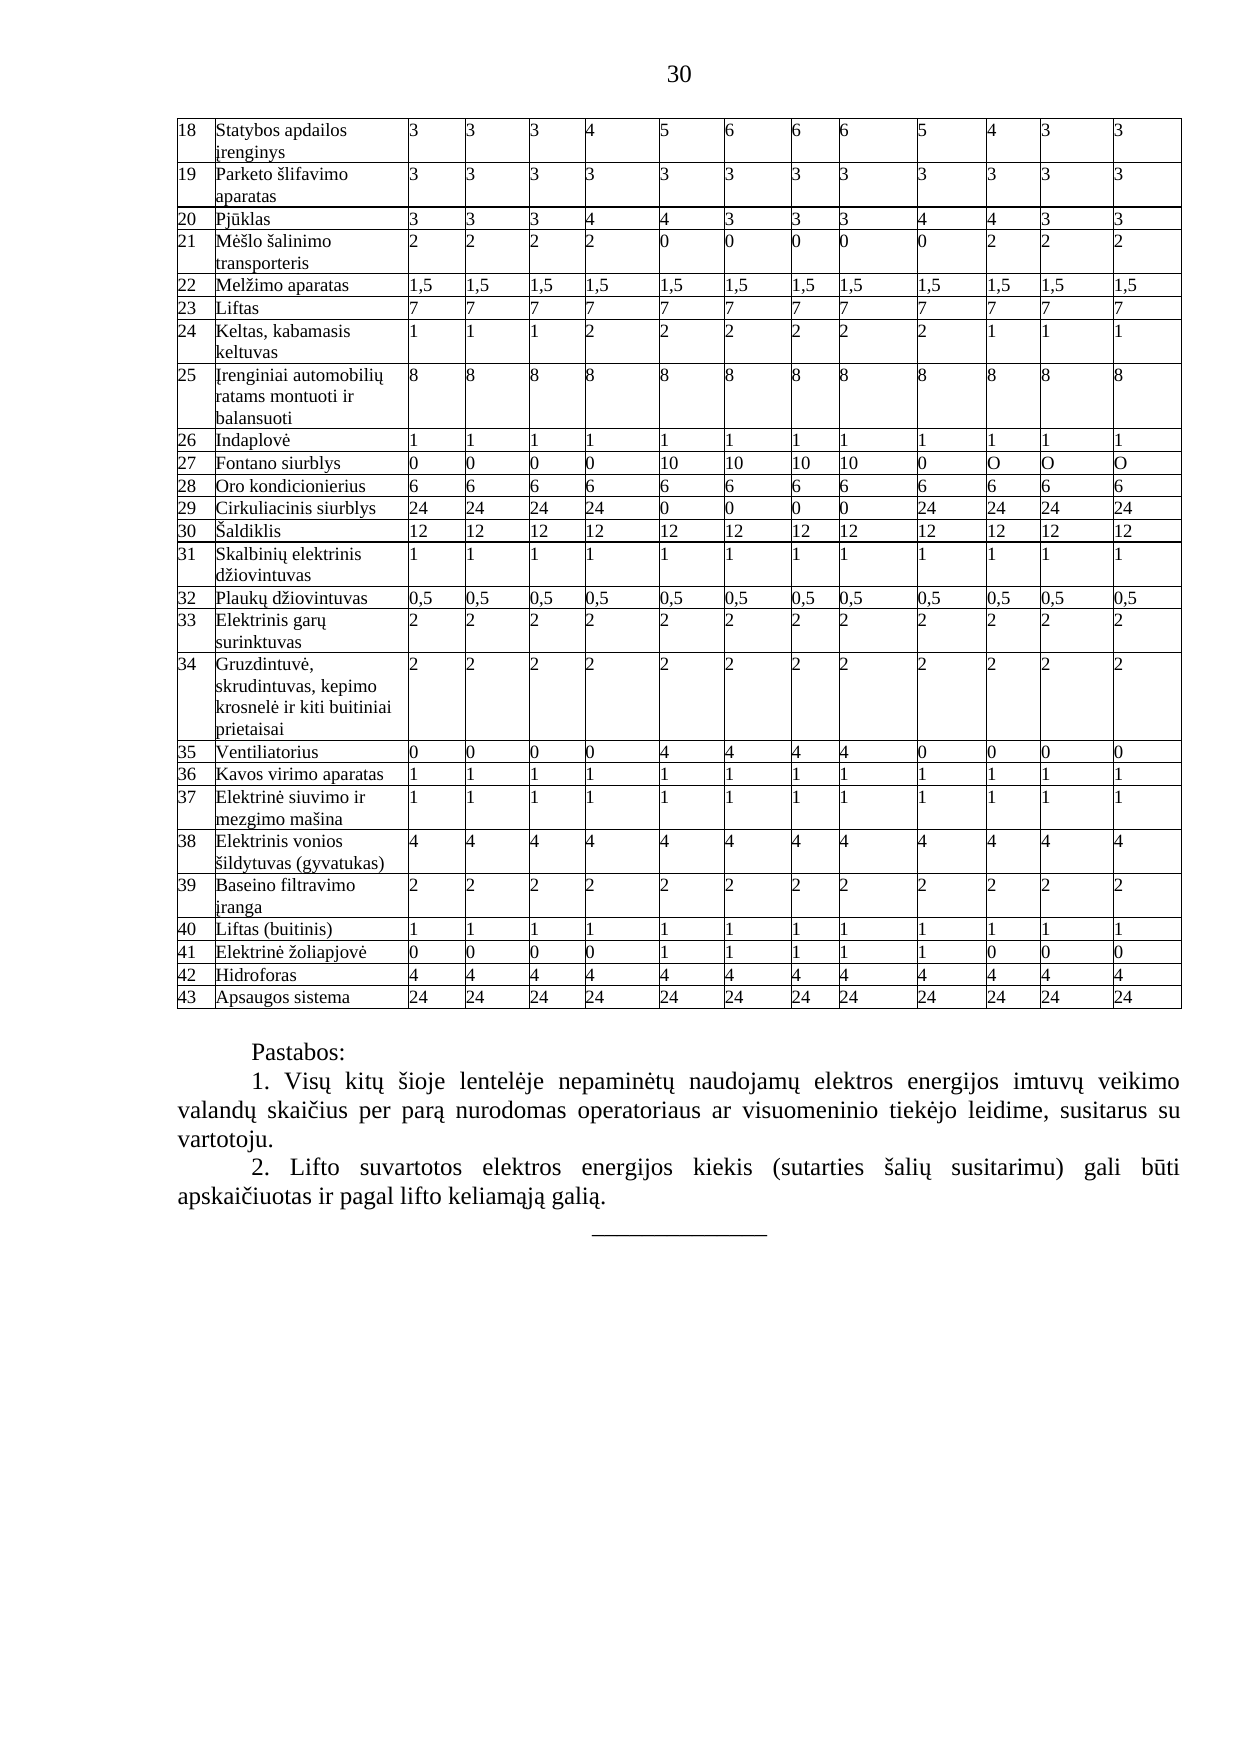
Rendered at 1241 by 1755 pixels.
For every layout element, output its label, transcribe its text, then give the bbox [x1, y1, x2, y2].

table_cell 8 [792, 364, 839, 428]
table_cell 3 [586, 163, 659, 206]
table_cell 1 [466, 918, 529, 940]
table_cell 2 [840, 653, 917, 739]
table_cell 24 [987, 497, 1040, 519]
table_cell 0 [840, 230, 917, 273]
table_cell 1 [466, 429, 529, 451]
table_cell 1 [586, 763, 659, 785]
table_cell 4 [840, 830, 917, 873]
table_cell 2 [725, 874, 791, 917]
table_cell 0 [1114, 741, 1181, 762]
table_cell 12 [840, 520, 917, 541]
table_cell 30 [178, 520, 215, 541]
table_cell 3 [530, 119, 585, 162]
table_cell 3 [918, 163, 986, 206]
table_cell 12 [987, 520, 1040, 541]
table_cell Gruzdintuvė, skrudintuvas, kepimo krosnelė ir kiti buitiniai prietaisai [216, 653, 408, 739]
table_cell 1 [1041, 543, 1113, 586]
table_cell 2 [840, 874, 917, 917]
table_cell 4 [840, 964, 917, 985]
table_cell Elektrinis vonios šildytuvas (gyvatukas) [216, 830, 408, 873]
table_cell 7 [466, 297, 529, 318]
table_cell 2 [586, 653, 659, 739]
table_cell 0,5 [409, 587, 465, 608]
table_cell 2 [1114, 230, 1181, 273]
table_cell 3 [466, 119, 529, 162]
table_cell 12 [1114, 520, 1181, 541]
table_cell 4 [725, 964, 791, 985]
table_cell 4 [660, 964, 724, 985]
table_cell 1 [660, 543, 724, 586]
table_cell 1 [1114, 429, 1181, 451]
table_cell 1 [409, 763, 465, 785]
table_cell 0 [840, 497, 917, 519]
table_cell 6 [586, 475, 659, 496]
table_cell 1 [409, 786, 465, 829]
table_cell 7 [725, 297, 791, 318]
table_cell 2 [1041, 609, 1113, 652]
table_cell Elektrinė siuvimo ir mezgimo mašina [216, 786, 408, 829]
table_cell 7 [1114, 297, 1181, 318]
table_cell 24 [1041, 497, 1113, 519]
table_cell 1 [792, 941, 839, 962]
table_cell 33 [178, 609, 215, 652]
table_cell 1 [725, 941, 791, 962]
table_cell 1 [1041, 786, 1113, 829]
table_cell Elektrinis garų surinktuvas [216, 609, 408, 652]
table_cell 1 [918, 786, 986, 829]
table_cell 1,5 [1041, 274, 1113, 296]
table_cell 0,5 [466, 587, 529, 608]
table_cell 1 [1114, 320, 1181, 363]
table_cell 29 [178, 497, 215, 519]
table_cell 4 [918, 964, 986, 985]
table_cell 8 [660, 364, 724, 428]
table_cell 2 [840, 320, 917, 363]
table_cell 1 [987, 543, 1040, 586]
table_cell 5 [660, 119, 724, 162]
table_cell 24 [987, 986, 1040, 1008]
text 2. Lifto suvartotos elektros energijos kiekis (sutarties šalių susitarimu) gali būti apskaičiuotas ir pagal lifto keliamąją galią. [177, 1152, 1181, 1210]
table_cell 3 [725, 208, 791, 229]
table_cell 23 [178, 297, 215, 318]
table_cell 24 [792, 986, 839, 1008]
table_cell Melžimo aparatas [216, 274, 408, 296]
table_cell 7 [530, 297, 585, 318]
table_cell 1 [409, 429, 465, 451]
table_cell 2 [466, 653, 529, 739]
table_cell 2 [792, 609, 839, 652]
table_cell 4 [725, 830, 791, 873]
table_cell 0 [987, 741, 1040, 762]
table_cell 1 [840, 543, 917, 586]
table_cell 1 [792, 543, 839, 586]
table_cell 1 [1114, 763, 1181, 785]
table_cell 2 [466, 874, 529, 917]
table_cell 1 [725, 918, 791, 940]
table_cell 1 [792, 429, 839, 451]
table_cell 1 [725, 543, 791, 586]
table_cell 2 [987, 653, 1040, 739]
table_cell 1 [792, 918, 839, 940]
table_cell 2 [918, 609, 986, 652]
table_cell 1 [918, 429, 986, 451]
table_cell 3 [792, 208, 839, 229]
table_cell 1,5 [840, 274, 917, 296]
table_cell 1 [466, 543, 529, 586]
table_cell Parketo šlifavimo aparatas [216, 163, 408, 206]
table_cell 6 [918, 475, 986, 496]
table_cell 0,5 [725, 587, 791, 608]
table_cell 3 [1114, 208, 1181, 229]
table_cell 3 [530, 208, 585, 229]
table_cell 4 [792, 830, 839, 873]
table_cell 21 [178, 230, 215, 273]
table_cell Oro kondicionierius [216, 475, 408, 496]
table_cell 1 [586, 786, 659, 829]
table_cell 10 [792, 452, 839, 473]
table_cell 25 [178, 364, 215, 428]
table_cell Fontano siurblys [216, 452, 408, 473]
table_cell 4 [918, 830, 986, 873]
table_cell 24 [918, 497, 986, 519]
table_cell Indaplovė [216, 429, 408, 451]
table_cell 2 [660, 653, 724, 739]
table_cell 22 [178, 274, 215, 296]
table_cell 7 [660, 297, 724, 318]
table_cell 3 [409, 119, 465, 162]
table_cell 6 [1041, 475, 1113, 496]
table_cell 4 [660, 830, 724, 873]
table_cell 1 [725, 429, 791, 451]
table_cell 0 [725, 230, 791, 273]
table_cell 24 [1041, 986, 1113, 1008]
table_cell 42 [178, 964, 215, 985]
table_cell 8 [530, 364, 585, 428]
table_cell 41 [178, 941, 215, 962]
table_cell 1 [409, 918, 465, 940]
table_cell 1 [530, 918, 585, 940]
table_cell 1 [840, 763, 917, 785]
table_cell 2 [586, 609, 659, 652]
table_cell 0 [586, 452, 659, 473]
table_cell 24 [409, 986, 465, 1008]
table_cell 1,5 [409, 274, 465, 296]
table_cell 3 [1041, 119, 1113, 162]
table_cell 32 [178, 587, 215, 608]
table_cell 2 [660, 609, 724, 652]
table_cell 24 [466, 497, 529, 519]
table_cell 3 [466, 163, 529, 206]
table_cell 4 [987, 119, 1040, 162]
table_cell 1 [530, 763, 585, 785]
table_cell 1 [840, 918, 917, 940]
table_cell 1 [530, 786, 585, 829]
text ______________ [177, 1210, 1181, 1239]
table_cell 1 [466, 320, 529, 363]
table_cell 2 [840, 609, 917, 652]
table_cell 1,5 [792, 274, 839, 296]
table_cell Mėšlo šalinimo transporteris [216, 230, 408, 273]
table_cell 24 [530, 497, 585, 519]
text 1. Visų kitų šioje lentelėje nepaminėtų naudojamų elektros energijos imtuvų veikimo valandų skaičius per parą nurodomas operatoriaus ar visuomeninio tiekėjo leidime, susitarus su vartotoju. [177, 1066, 1181, 1152]
table_cell 24 [586, 497, 659, 519]
table_cell 8 [466, 364, 529, 428]
table_cell 20 [178, 208, 215, 229]
table_cell 1 [586, 543, 659, 586]
table_cell 24 [918, 986, 986, 1008]
table_cell 3 [530, 163, 585, 206]
table_cell 2 [409, 874, 465, 917]
table_cell 1 [1041, 763, 1113, 785]
table_cell 2 [409, 230, 465, 273]
table_cell 0 [409, 452, 465, 473]
table_cell 2 [660, 320, 724, 363]
table_cell 3 [660, 163, 724, 206]
table_cell 0 [530, 452, 585, 473]
table_cell 8 [987, 364, 1040, 428]
table_cell 1 [987, 429, 1040, 451]
table_cell 4 [725, 741, 791, 762]
table_cell 24 [725, 986, 791, 1008]
table_cell 2 [792, 874, 839, 917]
table_cell 1,5 [530, 274, 585, 296]
table_cell 3 [1041, 163, 1113, 206]
table_cell 4 [586, 119, 659, 162]
table_cell 0,5 [987, 587, 1040, 608]
table_cell 1,5 [586, 274, 659, 296]
table_cell 12 [660, 520, 724, 541]
table_cell 0 [1114, 941, 1181, 962]
table_cell 1 [792, 763, 839, 785]
table_cell Statybos apdailos įrenginys [216, 119, 408, 162]
table_cell 1 [1114, 918, 1181, 940]
table_cell 8 [725, 364, 791, 428]
table_cell 24 [586, 986, 659, 1008]
table_cell 3 [1114, 119, 1181, 162]
table_cell 0 [918, 741, 986, 762]
table_cell 1 [987, 786, 1040, 829]
table_cell Keltas, kabamasis keltuvas [216, 320, 408, 363]
table_cell 2 [530, 874, 585, 917]
table_cell 2 [1041, 653, 1113, 739]
table_cell 26 [178, 429, 215, 451]
table_cell 0 [586, 741, 659, 762]
table_cell 4 [586, 208, 659, 229]
table_cell 2 [725, 653, 791, 739]
table_cell 6 [792, 119, 839, 162]
table_cell 4 [987, 830, 1040, 873]
text Pastabos: [177, 1037, 1181, 1066]
table_cell 10 [725, 452, 791, 473]
table_cell 0 [1041, 741, 1113, 762]
table_cell 2 [1114, 609, 1181, 652]
table_cell 2 [530, 609, 585, 652]
table_cell 7 [1041, 297, 1113, 318]
table_cell 2 [530, 230, 585, 273]
table_cell 2 [1041, 874, 1113, 917]
table_cell 2 [660, 874, 724, 917]
table_cell O [987, 452, 1040, 473]
table_cell 4 [987, 208, 1040, 229]
table_cell 1 [530, 429, 585, 451]
table_cell 18 [178, 119, 215, 162]
table_cell 3 [840, 208, 917, 229]
table_cell 43 [178, 986, 215, 1008]
table_cell 19 [178, 163, 215, 206]
table_cell 12 [586, 520, 659, 541]
table_cell Kavos virimo aparatas [216, 763, 408, 785]
table_cell Pjūklas [216, 208, 408, 229]
table_cell 8 [409, 364, 465, 428]
table_cell 0 [792, 230, 839, 273]
table_cell 1 [987, 763, 1040, 785]
table_cell 1 [1114, 786, 1181, 829]
table_cell 8 [918, 364, 986, 428]
table_cell O [1041, 452, 1113, 473]
table_cell 1 [1114, 543, 1181, 586]
table_cell 2 [987, 609, 1040, 652]
table_cell 3 [1114, 163, 1181, 206]
table_cell Cirkuliacinis siurblys [216, 497, 408, 519]
table_cell 24 [1114, 497, 1181, 519]
table_cell 1 [840, 429, 917, 451]
table_cell 2 [586, 320, 659, 363]
table_cell Baseino filtravimo įranga [216, 874, 408, 917]
table_cell 1 [918, 941, 986, 962]
table_cell 0,5 [530, 587, 585, 608]
table_cell 24 [409, 497, 465, 519]
table_cell 4 [987, 964, 1040, 985]
table_cell O [1114, 452, 1181, 473]
table_cell 1 [918, 543, 986, 586]
table_cell 6 [1114, 475, 1181, 496]
table_cell 6 [660, 475, 724, 496]
table_cell 3 [1041, 208, 1113, 229]
table_cell 0 [660, 230, 724, 273]
table_cell 1 [987, 320, 1040, 363]
table_cell 6 [725, 119, 791, 162]
table_cell 3 [409, 163, 465, 206]
table_cell Įrenginiai automobilių ratams montuoti ir balansuoti [216, 364, 408, 428]
table_cell 3 [987, 163, 1040, 206]
table_cell 7 [987, 297, 1040, 318]
table_cell Skalbinių elektrinis džiovintuvas [216, 543, 408, 586]
table_cell 1,5 [660, 274, 724, 296]
table_cell 3 [466, 208, 529, 229]
table_cell 6 [725, 475, 791, 496]
table_cell 12 [918, 520, 986, 541]
table_cell 4 [1041, 964, 1113, 985]
table_cell 3 [409, 208, 465, 229]
table_cell 6 [987, 475, 1040, 496]
table_cell 4 [586, 964, 659, 985]
table_cell 10 [660, 452, 724, 473]
table_cell 1 [660, 918, 724, 940]
table_cell 1 [1041, 918, 1113, 940]
table_cell Liftas [216, 297, 408, 318]
table_cell 1 [725, 786, 791, 829]
table_cell 38 [178, 830, 215, 873]
table_cell 2 [792, 320, 839, 363]
table_cell 0,5 [792, 587, 839, 608]
table_cell 0 [987, 941, 1040, 962]
table_cell 1,5 [466, 274, 529, 296]
table_cell Liftas (buitinis) [216, 918, 408, 940]
table_cell 6 [530, 475, 585, 496]
table_cell 24 [660, 986, 724, 1008]
table_cell 12 [1041, 520, 1113, 541]
table_cell 2 [530, 653, 585, 739]
table_cell 28 [178, 475, 215, 496]
table_cell 4 [409, 964, 465, 985]
table_cell 4 [1114, 830, 1181, 873]
table_cell 0 [586, 941, 659, 962]
table_cell 0,5 [1114, 587, 1181, 608]
table_cell 24 [466, 986, 529, 1008]
table_cell 0 [530, 941, 585, 962]
table_cell 0 [918, 230, 986, 273]
table_cell 1,5 [1114, 274, 1181, 296]
table_cell 1 [840, 786, 917, 829]
table_cell 2 [987, 230, 1040, 273]
table_cell 2 [725, 609, 791, 652]
table_cell 4 [840, 741, 917, 762]
table_cell 8 [1114, 364, 1181, 428]
table_cell 2 [466, 609, 529, 652]
table_cell 0,5 [586, 587, 659, 608]
table_cell 0 [409, 941, 465, 962]
table_cell 2 [409, 653, 465, 739]
table_cell Apsaugos sistema [216, 986, 408, 1008]
table_cell 31 [178, 543, 215, 586]
table_cell 4 [1114, 964, 1181, 985]
table_cell 6 [840, 119, 917, 162]
table_cell 6 [466, 475, 529, 496]
table_cell 2 [1041, 230, 1113, 273]
table_cell 5 [918, 119, 986, 162]
table_cell 40 [178, 918, 215, 940]
table_cell 2 [586, 874, 659, 917]
table_cell 12 [409, 520, 465, 541]
table_cell 1 [466, 786, 529, 829]
table_cell 0 [1041, 941, 1113, 962]
table_cell 4 [466, 830, 529, 873]
table_cell Elektrinė žoliapjovė [216, 941, 408, 962]
table_cell 12 [466, 520, 529, 541]
table_cell 2 [792, 653, 839, 739]
table_cell 0 [409, 741, 465, 762]
table_cell 2 [466, 230, 529, 273]
table_cell 10 [840, 452, 917, 473]
table_cell 4 [466, 964, 529, 985]
table_cell 36 [178, 763, 215, 785]
table_cell 1 [792, 786, 839, 829]
table_cell 0,5 [840, 587, 917, 608]
table_cell 1 [660, 786, 724, 829]
table_cell 24 [178, 320, 215, 363]
table_cell 1 [918, 763, 986, 785]
table_cell 24 [530, 986, 585, 1008]
table_cell Ventiliatorius [216, 741, 408, 762]
table_cell 8 [586, 364, 659, 428]
table_cell 0 [466, 941, 529, 962]
table_cell 1 [660, 429, 724, 451]
table_cell 2 [918, 874, 986, 917]
table_cell 8 [840, 364, 917, 428]
table_cell 35 [178, 741, 215, 762]
table_cell 1 [987, 918, 1040, 940]
table_cell 0 [792, 497, 839, 519]
table_cell 8 [1041, 364, 1113, 428]
table_cell 12 [792, 520, 839, 541]
table_cell 7 [586, 297, 659, 318]
table_cell 3 [840, 163, 917, 206]
table_cell 34 [178, 653, 215, 739]
table_cell 0 [660, 497, 724, 519]
table_cell 6 [840, 475, 917, 496]
table_cell 0,5 [1041, 587, 1113, 608]
table_cell 0 [466, 452, 529, 473]
table_cell 2 [918, 653, 986, 739]
table_cell 12 [725, 520, 791, 541]
table_cell 1 [409, 320, 465, 363]
table_cell 4 [530, 964, 585, 985]
table_cell 4 [918, 208, 986, 229]
table_cell 1,5 [918, 274, 986, 296]
table_cell 4 [586, 830, 659, 873]
table_cell 0 [530, 741, 585, 762]
table_cell 7 [792, 297, 839, 318]
table_cell 3 [792, 163, 839, 206]
table_cell Plaukų džiovintuvas [216, 587, 408, 608]
table_cell 2 [987, 874, 1040, 917]
table_cell 12 [530, 520, 585, 541]
table_cell 1 [1041, 320, 1113, 363]
table_cell 1 [586, 429, 659, 451]
table_cell 0,5 [918, 587, 986, 608]
table_cell 1 [409, 543, 465, 586]
table_cell 1 [530, 320, 585, 363]
table_cell 0 [725, 497, 791, 519]
table_cell 1 [918, 918, 986, 940]
table_cell 2 [586, 230, 659, 273]
table_cell 0,5 [660, 587, 724, 608]
table_cell 1 [586, 918, 659, 940]
table_cell 3 [725, 163, 791, 206]
table_cell 7 [918, 297, 986, 318]
table_cell 24 [1114, 986, 1181, 1008]
table_cell 2 [725, 320, 791, 363]
table_cell 1,5 [725, 274, 791, 296]
table_cell 1 [660, 763, 724, 785]
table_cell 6 [409, 475, 465, 496]
table_cell 6 [792, 475, 839, 496]
table_cell 2 [1114, 874, 1181, 917]
table_cell 1 [530, 543, 585, 586]
table_cell 4 [792, 964, 839, 985]
table_cell 4 [1041, 830, 1113, 873]
table_cell 2 [409, 609, 465, 652]
table_cell 24 [840, 986, 917, 1008]
table_cell 4 [660, 208, 724, 229]
table_cell Šaldiklis [216, 520, 408, 541]
table_cell Hidroforas [216, 964, 408, 985]
table_cell 1 [660, 941, 724, 962]
table_cell 37 [178, 786, 215, 829]
table_cell 1,5 [987, 274, 1040, 296]
table_cell 7 [409, 297, 465, 318]
table_cell 1 [466, 763, 529, 785]
table_cell 4 [660, 741, 724, 762]
table_cell 39 [178, 874, 215, 917]
table_cell 4 [530, 830, 585, 873]
table_cell 2 [1114, 653, 1181, 739]
table_cell 4 [792, 741, 839, 762]
table_cell 0 [466, 741, 529, 762]
table_cell 1 [1041, 429, 1113, 451]
table_cell 1 [725, 763, 791, 785]
table_cell 27 [178, 452, 215, 473]
table_cell 2 [918, 320, 986, 363]
table_cell 4 [409, 830, 465, 873]
table_cell 1 [840, 941, 917, 962]
table_cell 7 [840, 297, 917, 318]
table_cell 0 [918, 452, 986, 473]
